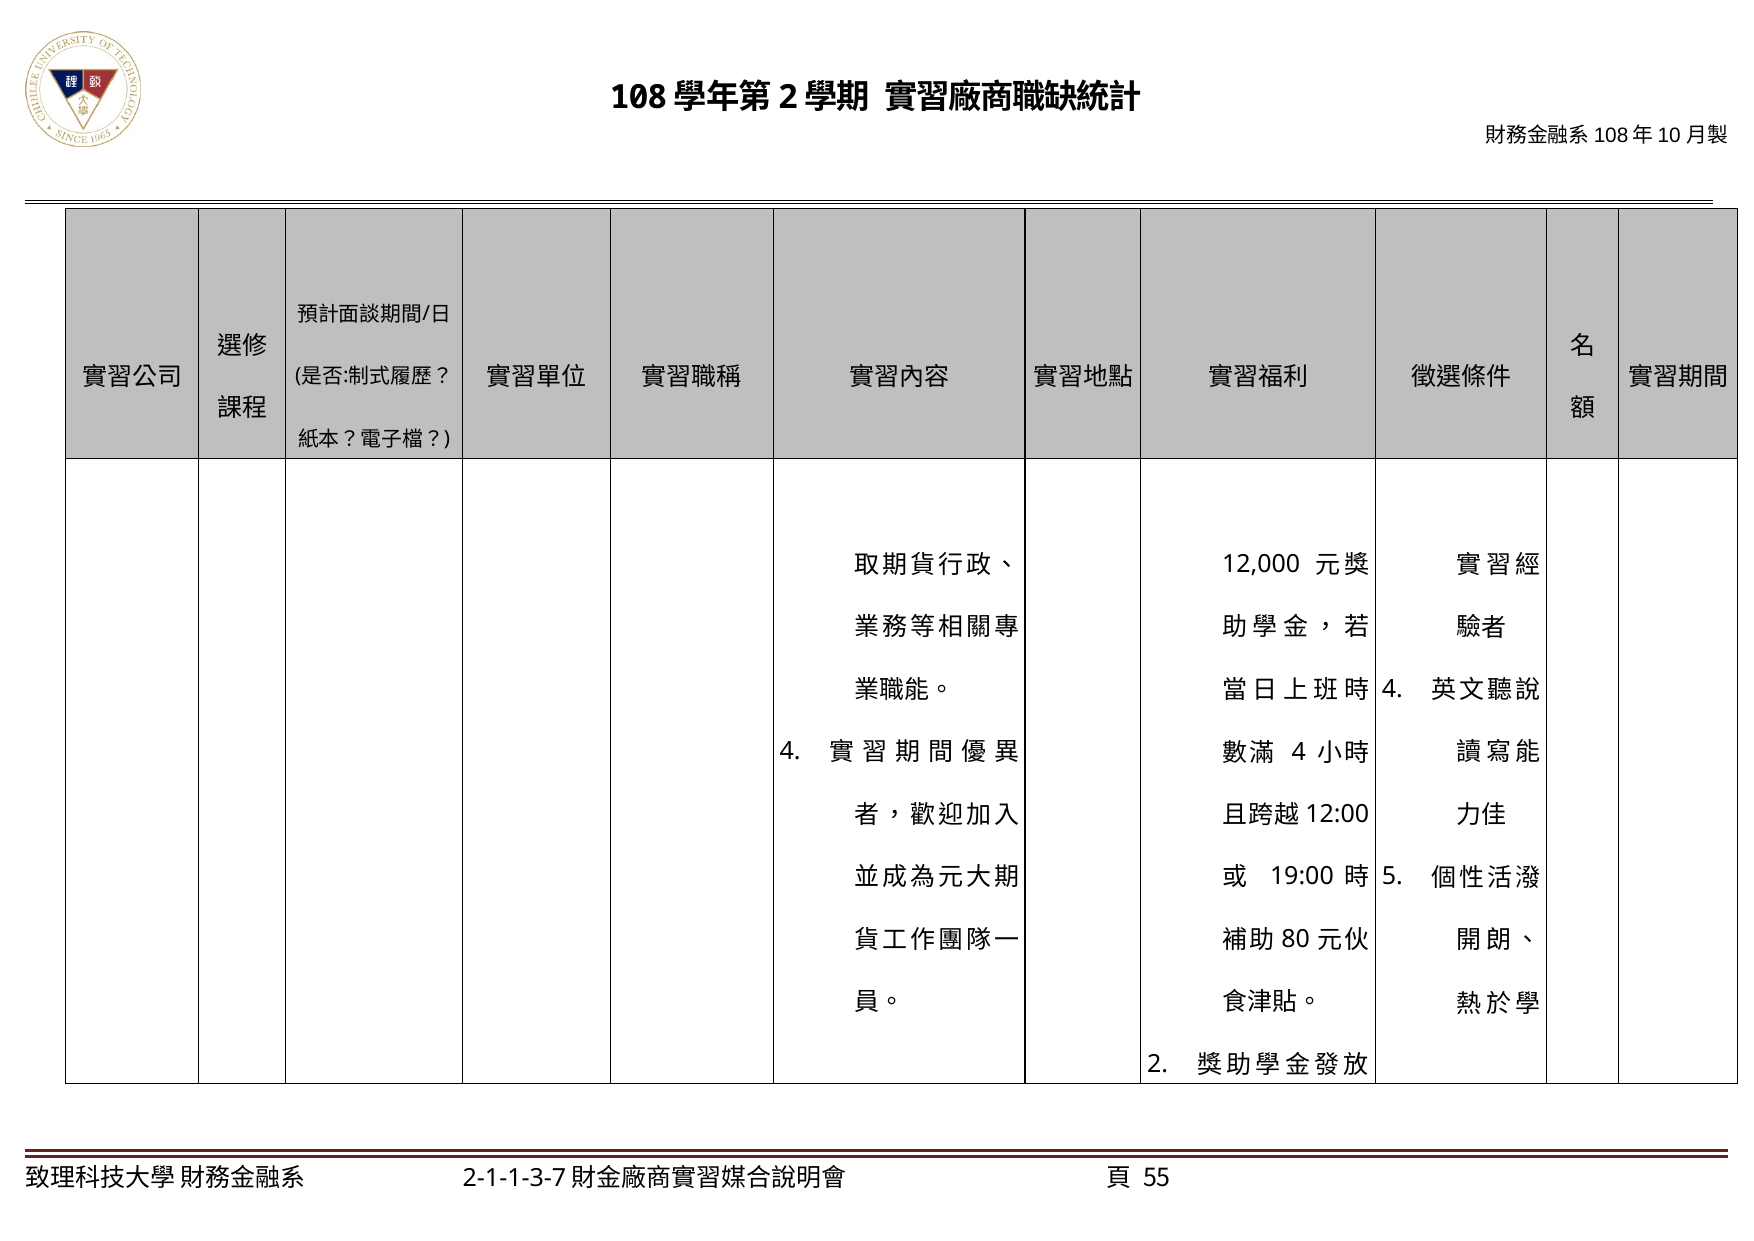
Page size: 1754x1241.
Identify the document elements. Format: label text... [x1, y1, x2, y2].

table_cell [1547, 459, 1618, 1083]
table_header 實習職稱 [611, 209, 773, 458]
table_header 實習公司 [66, 209, 198, 458]
table_header 名額 [1547, 209, 1618, 458]
table_header 預計面談期間/日 (是否:制式履歷？ 紙本？電子檔？) [286, 209, 462, 458]
table_cell [66, 459, 198, 1083]
table_header 徵選條件 [1376, 209, 1546, 458]
table_header 實習期間 [1619, 209, 1737, 458]
table_cell 實習生上班時段為8:00~16:30(扣除中午12:00~12:30用餐時間，以八小時計)。提供每人每 月12,000 元獎助學金，若當日上班時數滿 4 小時且跨越12:00或 19:00時補助80元伙食津貼。 獎助學金發放區間同本公司目前中、晚班津貼計算 方式，自當月16 日起至次月15 日止，伙食津貼併同薪資於每月月底發放。 [1141, 459, 1375, 1083]
table_header 實習單位 [463, 209, 610, 458]
table_cell [199, 459, 285, 1083]
table_cell [611, 459, 773, 1083]
table_cell 商管相關科系須 具備期貨及證券業務員牌照 有至其他期貨證券產業實習經驗者 英文聽說讀寫能力佳 個性活潑開朗、熱於學習與付出 [1376, 459, 1546, 1083]
table_header 選修課程 [199, 209, 285, 458]
table_header 實習內容 [774, 209, 1024, 458]
table_cell [463, 459, 610, 1083]
table_cell [1026, 459, 1140, 1083]
table_cell 認識全球金融市場及期貨現貨各種金融商品。 對於期貨有基本認識，並提升期貨專業知識。 從實戰經驗中獲取期貨行政、業務等相關專業職能。 實習期間優異者，歡迎加入並成為元大期貨工作團隊一員。 [774, 459, 1024, 1083]
table_cell [286, 459, 462, 1083]
table_header 實習福利 [1141, 209, 1375, 458]
table_cell [1619, 459, 1737, 1083]
table_header 實習地點 [1026, 209, 1140, 458]
